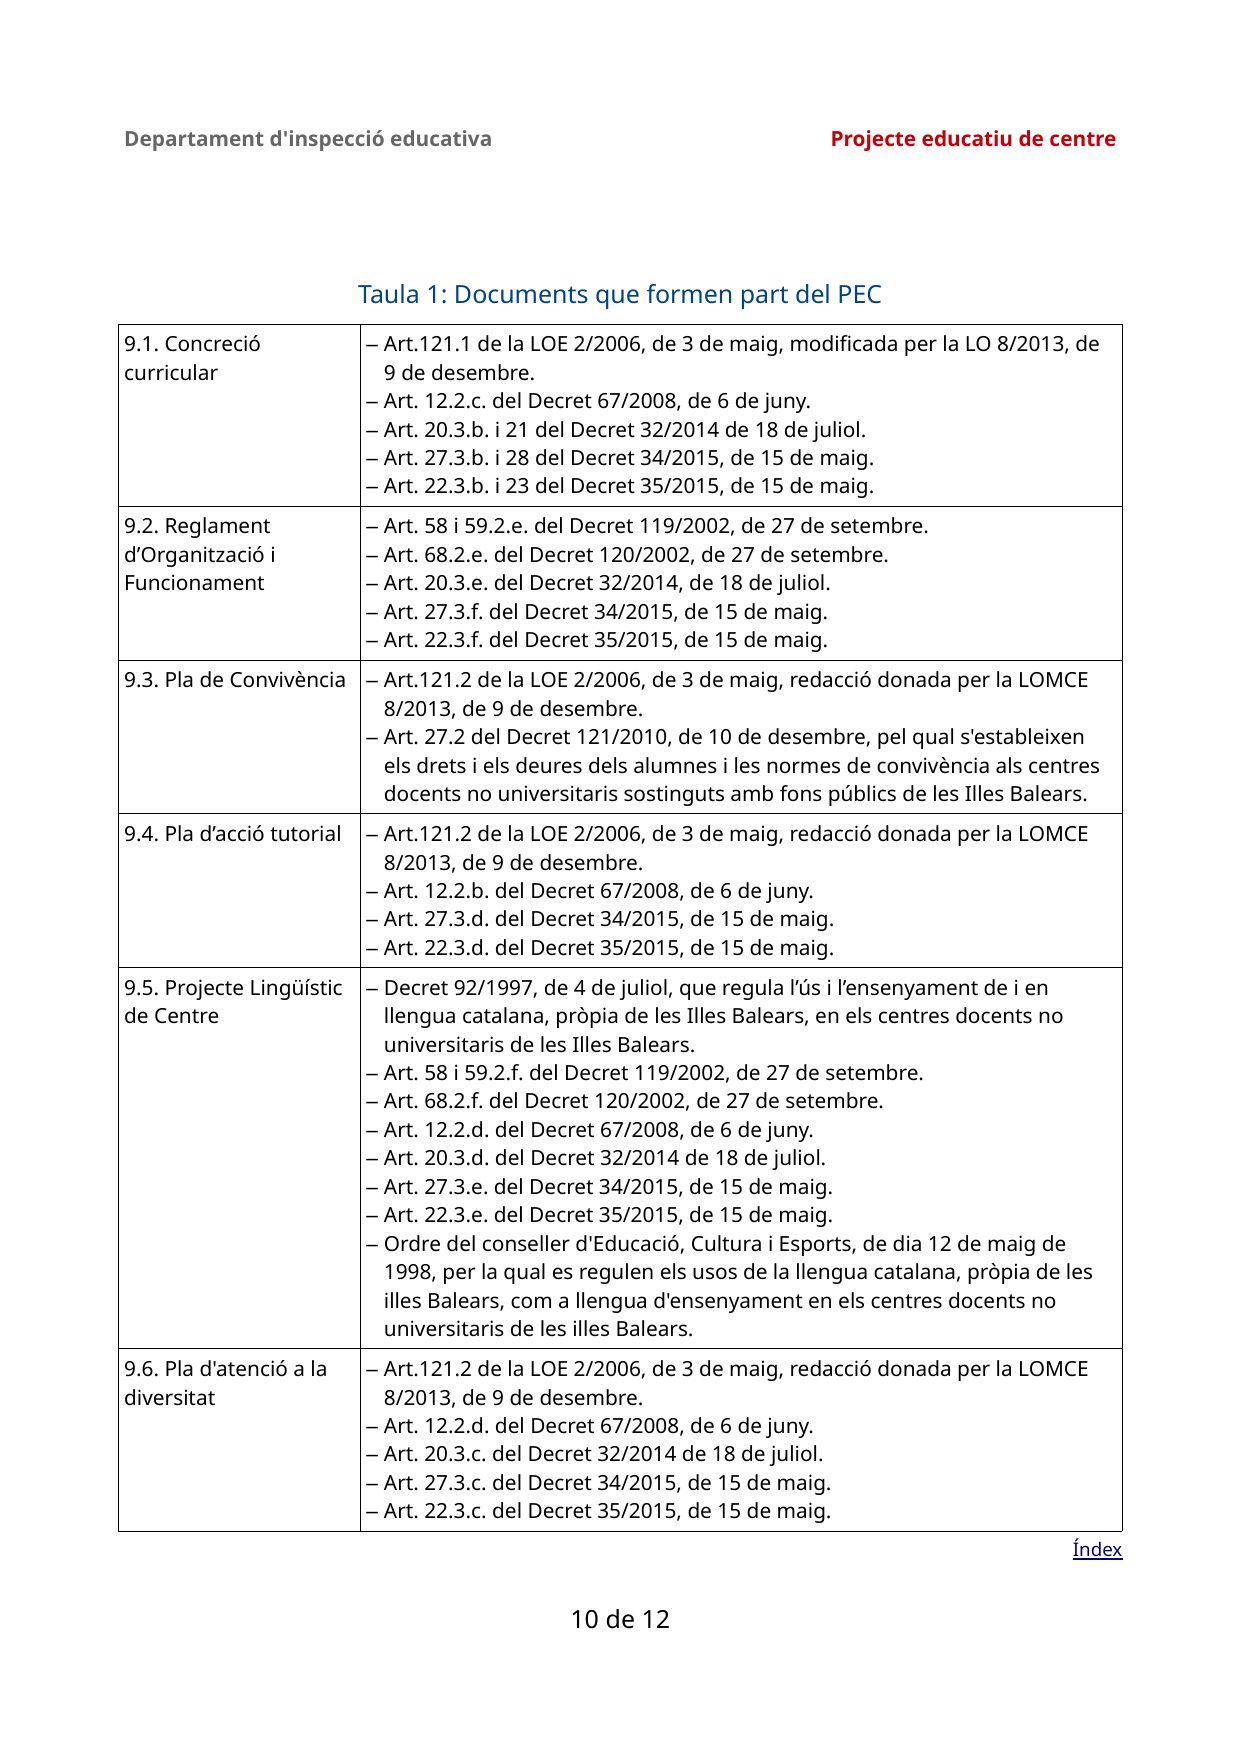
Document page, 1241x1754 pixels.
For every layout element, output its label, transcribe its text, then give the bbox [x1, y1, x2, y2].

table_cell Decret 92/1997, de 4 de juliol, que regula l’ús i l’ensenyament de i en llengua catalana, pròpia de les Illes Balears, en els centres docents no universitaris de les Illes Balears. Art. 58 i 59.2.f. del Decret 119/2002, de 27 de setembre. Art. 68.2.f. del Decret 120/2002, de 27 de setembre. Art. 12.2.d. del Decret 67/2008, de 6 de juny. Art. 20.3.d. del Decret 32/2014 de 18 de juliol. Art. 27.3.e. del Decret 34/2015, de 15 de maig. Art. 22.3.e. del Decret 35/2015, de 15 de maig. Ordre del conseller d'Educació, Cultura i Esports, de dia 12 de maig de 1998, per la qual es regulen els usos de la llengua catalana, pròpia de les illes Balears, com a llengua d'ensenyament en els centres docents no universitaris de les illes Balears. [361, 968, 1122, 1348]
table_cell Art.121.2 de la LOE 2/2006, de 3 de maig, redacció donada per la LOMCE 8/2013, de 9 de desembre. Art. 12.2.d. del Decret 67/2008, de 6 de juny. Art. 20.3.c. del Decret 32/2014 de 18 de juliol. Art. 27.3.c. del Decret 34/2015, de 15 de maig. Art. 22.3.c. del Decret 35/2015, de 15 de maig. [361, 1349, 1122, 1531]
table_cell Art. 58 i 59.2.e. del Decret 119/2002, de 27 de setembre. Art. 68.2.e. del Decret 120/2002, de 27 de setembre. Art. 20.3.e. del Decret 32/2014, de 18 de juliol. Art. 27.3.f. del Decret 34/2015, de 15 de maig. Art. 22.3.f. del Decret 35/2015, de 15 de maig. [361, 507, 1122, 659]
table_cell Art.121.2 de la LOE 2/2006, de 3 de maig, redacció donada per la LOMCE 8/2013, de 9 de desembre. Art. 12.2.b. del Decret 67/2008, de 6 de juny. Art. 27.3.d. del Decret 34/2015, de 15 de maig. Art. 22.3.d. del Decret 35/2015, de 15 de maig. [361, 814, 1122, 967]
text Taula 1: Documents que formen part del PEC [118, 277, 1122, 311]
table_header Art.121.1 de la LOE 2/2006, de 3 de maig, modificada per la LO 8/2013, de 9 de desembre. Art. 12.2.c. del Decret 67/2008, de 6 de juny. Art. 20.3.b. i 21 del Decret 32/2014 de 18 de juliol. Art. 27.3.b. i 28 del Decret 34/2015, de 15 de maig. Art. 22.3.b. i 23 del Decret 35/2015, de 15 de maig. [361, 325, 1122, 506]
table_cell 9.4. Pla d’acció tutorial [119, 814, 360, 967]
table_cell Art.121.2 de la LOE 2/2006, de 3 de maig, redacció donada per la LOMCE 8/2013, de 9 de desembre. Art. 27.2 del Decret 121/2010, de 10 de desembre, pel qual s'estableixen els drets i els deures dels alumnes i les normes de convivència als centres docents no universitaris sostinguts amb fons públics de les Illes Balears. [361, 661, 1122, 813]
table_cell 9.6. Pla d'atenció a la diversitat [119, 1349, 360, 1531]
table_cell 9.3. Pla de Convivència [119, 661, 360, 813]
text Índex [118, 1537, 1122, 1562]
table_cell 9.5. Projecte Lingüístic de Centre [119, 968, 360, 1348]
table_header 9.1. Concreció curricular [119, 325, 360, 506]
table_cell 9.2. Reglament d’Organització i Funcionament [119, 507, 360, 659]
